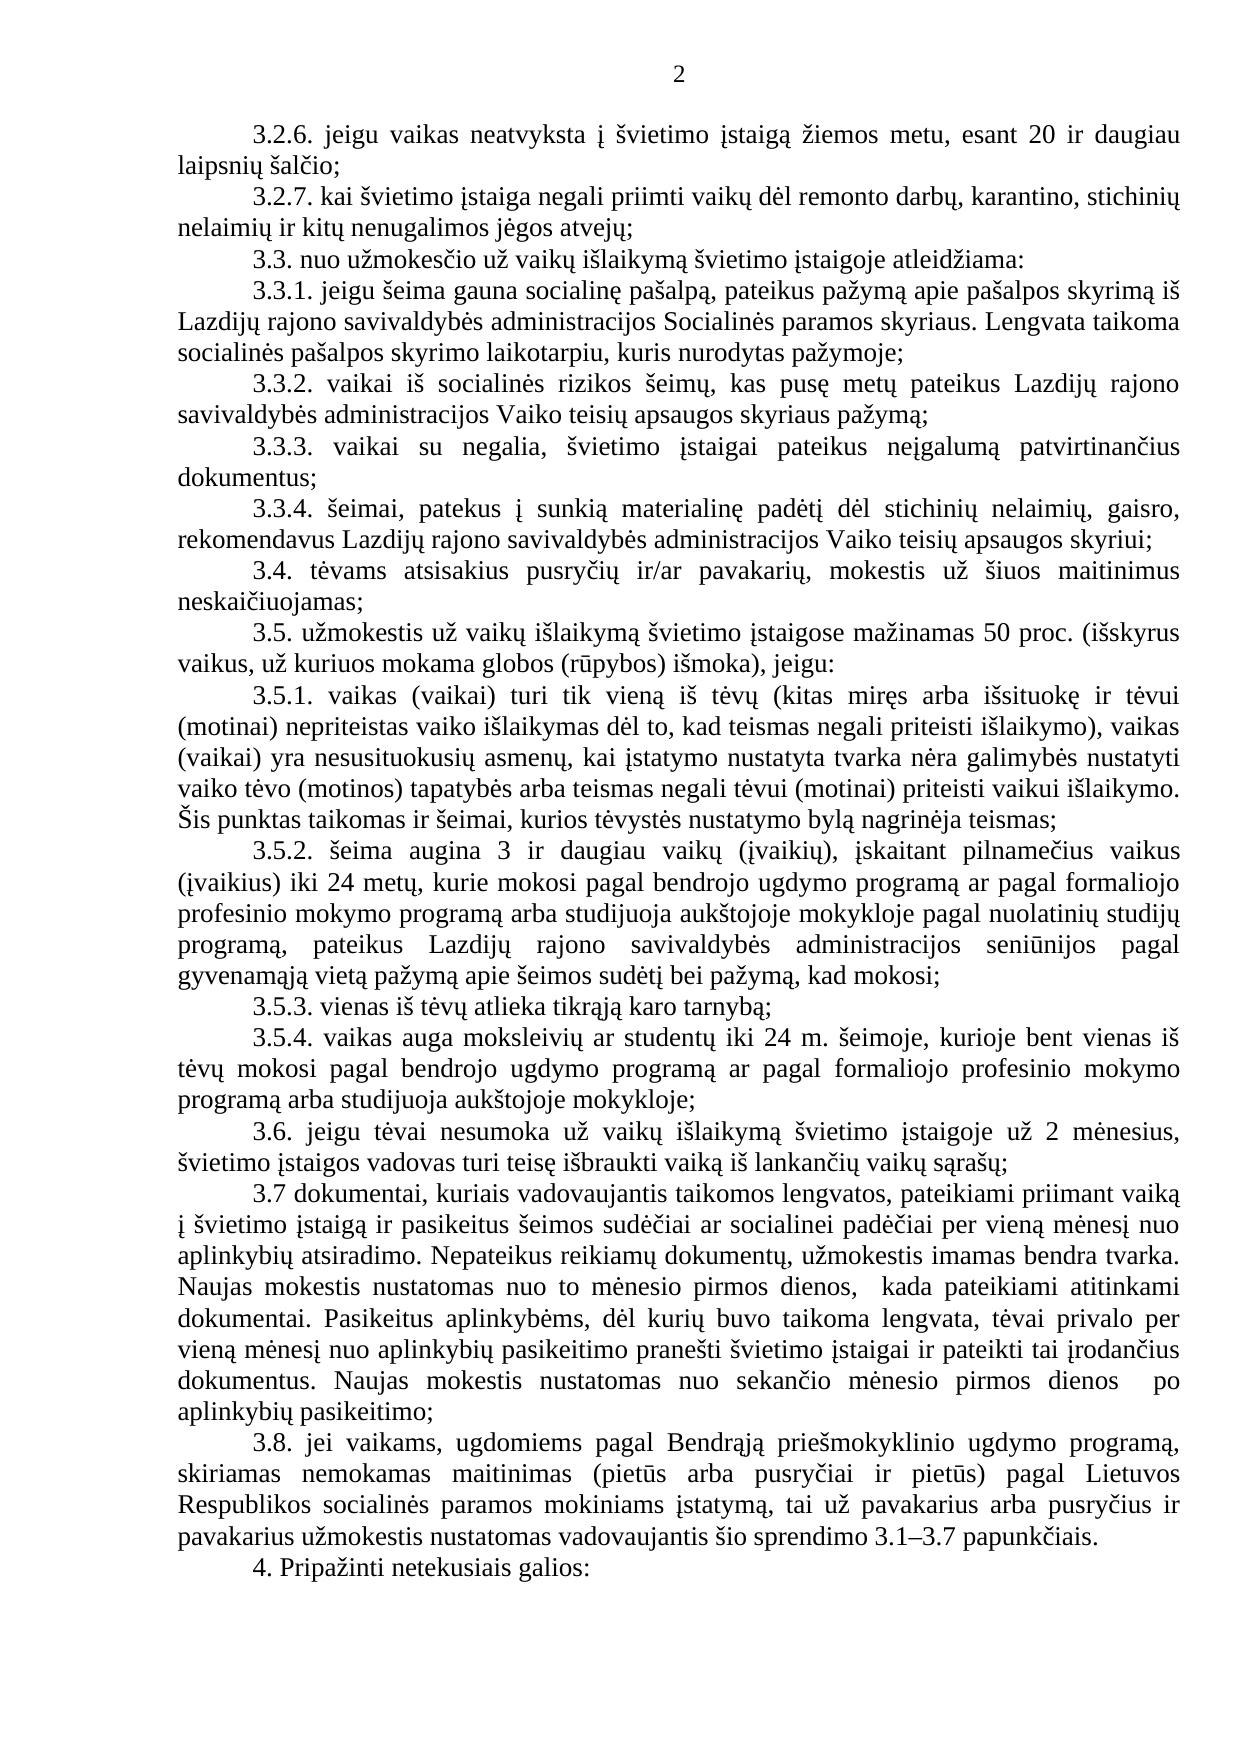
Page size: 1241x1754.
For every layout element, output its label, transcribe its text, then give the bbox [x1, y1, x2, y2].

text 3.3. nuo užmokesčio už vaikų išlaikymą švietimo įstaigoje atleidžiama: [177, 243, 1181, 274]
text 3.5.1. vaikas (vaikai) turi tik vieną iš tėvų (kitas miręs arba išsituokę ir tėvui (motinai) nepriteistas vaiko išlaikymas dėl to, kad teismas negali priteisti išlaikymo), vaikas (vaikai) yra nesusituokusių asmenų, kai įstatymo nustatyta tvarka nėra galimybės nustatyti vaiko tėvo (motinos) tapatybės arba teismas negali tėvui (motinai) priteisti vaikui išlaikymo. Šis punktas taikomas ir šeimai, kurios tėvystės nustatymo bylą nagrinėja teismas; [177, 679, 1181, 834]
text 3.2.7. kai švietimo įstaiga negali priimti vaikų dėl remonto darbų, karantino, stichinių nelaimių ir kitų nenugalimos jėgos atvejų; [177, 180, 1181, 243]
text 3.3.1. jeigu šeima gauna socialinę pašalpą, pateikus pažymą apie pašalpos skyrimą iš Lazdijų rajono savivaldybės administracijos Socialinės paramos skyriaus. Lengvata taikoma socialinės pašalpos skyrimo laikotarpiu, kuris nurodytas pažymoje; [177, 274, 1181, 367]
text 3.4. tėvams atsisakius pusryčių ir/ar pavakarių, mokestis už šiuos maitinimus neskaičiuojamas; [177, 554, 1181, 616]
text 3.5. užmokestis už vaikų išlaikymą švietimo įstaigose mažinamas 50 proc. (išskyrus vaikus, už kuriuos mokama globos (rūpybos) išmoka), jeigu: [177, 616, 1181, 679]
text 3.3.4. šeimai, patekus į sunkią materialinę padėtį dėl stichinių nelaimių, gaisro, rekomendavus Lazdijų rajono savivaldybės administracijos Vaiko teisių apsaugos skyriui; [177, 492, 1181, 554]
text 3.7 dokumentai, kuriais vadovaujantis taikomos lengvatos, pateikiami priimant vaiką į švietimo įstaigą ir pasikeitus šeimos sudėčiai ar socialinei padėčiai per vieną mėnesį nuo aplinkybių atsiradimo. Nepateikus reikiamų dokumentų, užmokestis imamas bendra tvarka. Naujas mokestis nustatomas nuo to mėnesio pirmos dienos, kada pateikiami atitinkami dokumentai. Pasikeitus aplinkybėms, dėl kurių buvo taikoma lengvata, tėvai privalo per vieną mėnesį nuo aplinkybių pasikeitimo pranešti švietimo įstaigai ir pateikti tai įrodančius dokumentus. Naujas mokestis nustatomas nuo sekančio mėnesio pirmos dienos po aplinkybių pasikeitimo; [177, 1177, 1181, 1426]
text 3.5.3. vienas iš tėvų atlieka tikrąją karo tarnybą; [177, 990, 1181, 1021]
text 3.3.2. vaikai iš socialinės rizikos šeimų, kas pusę metų pateikus Lazdijų rajono savivaldybės administracijos Vaiko teisių apsaugos skyriaus pažymą; [177, 367, 1181, 429]
text 3.5.4. vaikas auga moksleivių ar studentų iki 24 m. šeimoje, kurioje bent vienas iš tėvų mokosi pagal bendrojo ugdymo programą ar pagal formaliojo profesinio mokymo programą arba studijuoja aukštojoje mokykloje; [177, 1021, 1181, 1115]
text 3.5.2. šeima augina 3 ir daugiau vaikų (įvaikių), įskaitant pilnamečius vaikus (įvaikius) iki 24 metų, kurie mokosi pagal bendrojo ugdymo programą ar pagal formaliojo profesinio mokymo programą arba studijuoja aukštojoje mokykloje pagal nuolatinių studijų programą, pateikus Lazdijų rajono savivaldybės administracijos seniūnijos pagal gyvenamąją vietą pažymą apie šeimos sudėtį bei pažymą, kad mokosi; [177, 834, 1181, 990]
text 3.6. jeigu tėvai nesumoka už vaikų išlaikymą švietimo įstaigoje už 2 mėnesius, švietimo įstaigos vadovas turi teisę išbraukti vaiką iš lankančių vaikų sąrašų; [177, 1115, 1181, 1177]
text 4. Pripažinti netekusiais galios: [177, 1551, 1181, 1582]
text 3.8. jei vaikams, ugdomiems pagal Bendrąją priešmokyklinio ugdymo programą, skiriamas nemokamas maitinimas (pietūs arba pusryčiai ir pietūs) pagal Lietuvos Respublikos socialinės paramos mokiniams įstatymą, tai už pavakarius arba pusryčius ir pavakarius užmokestis nustatomas vadovaujantis šio sprendimo 3.1–3.7 papunkčiais. [177, 1426, 1181, 1551]
text 3.3.3. vaikai su negalia, švietimo įstaigai pateikus neįgalumą patvirtinančius dokumentus; [177, 429, 1181, 492]
text 3.2.6. jeigu vaikas neatvyksta į švietimo įstaigą žiemos metu, esant 20 ir daugiau laipsnių šalčio; [177, 118, 1181, 180]
